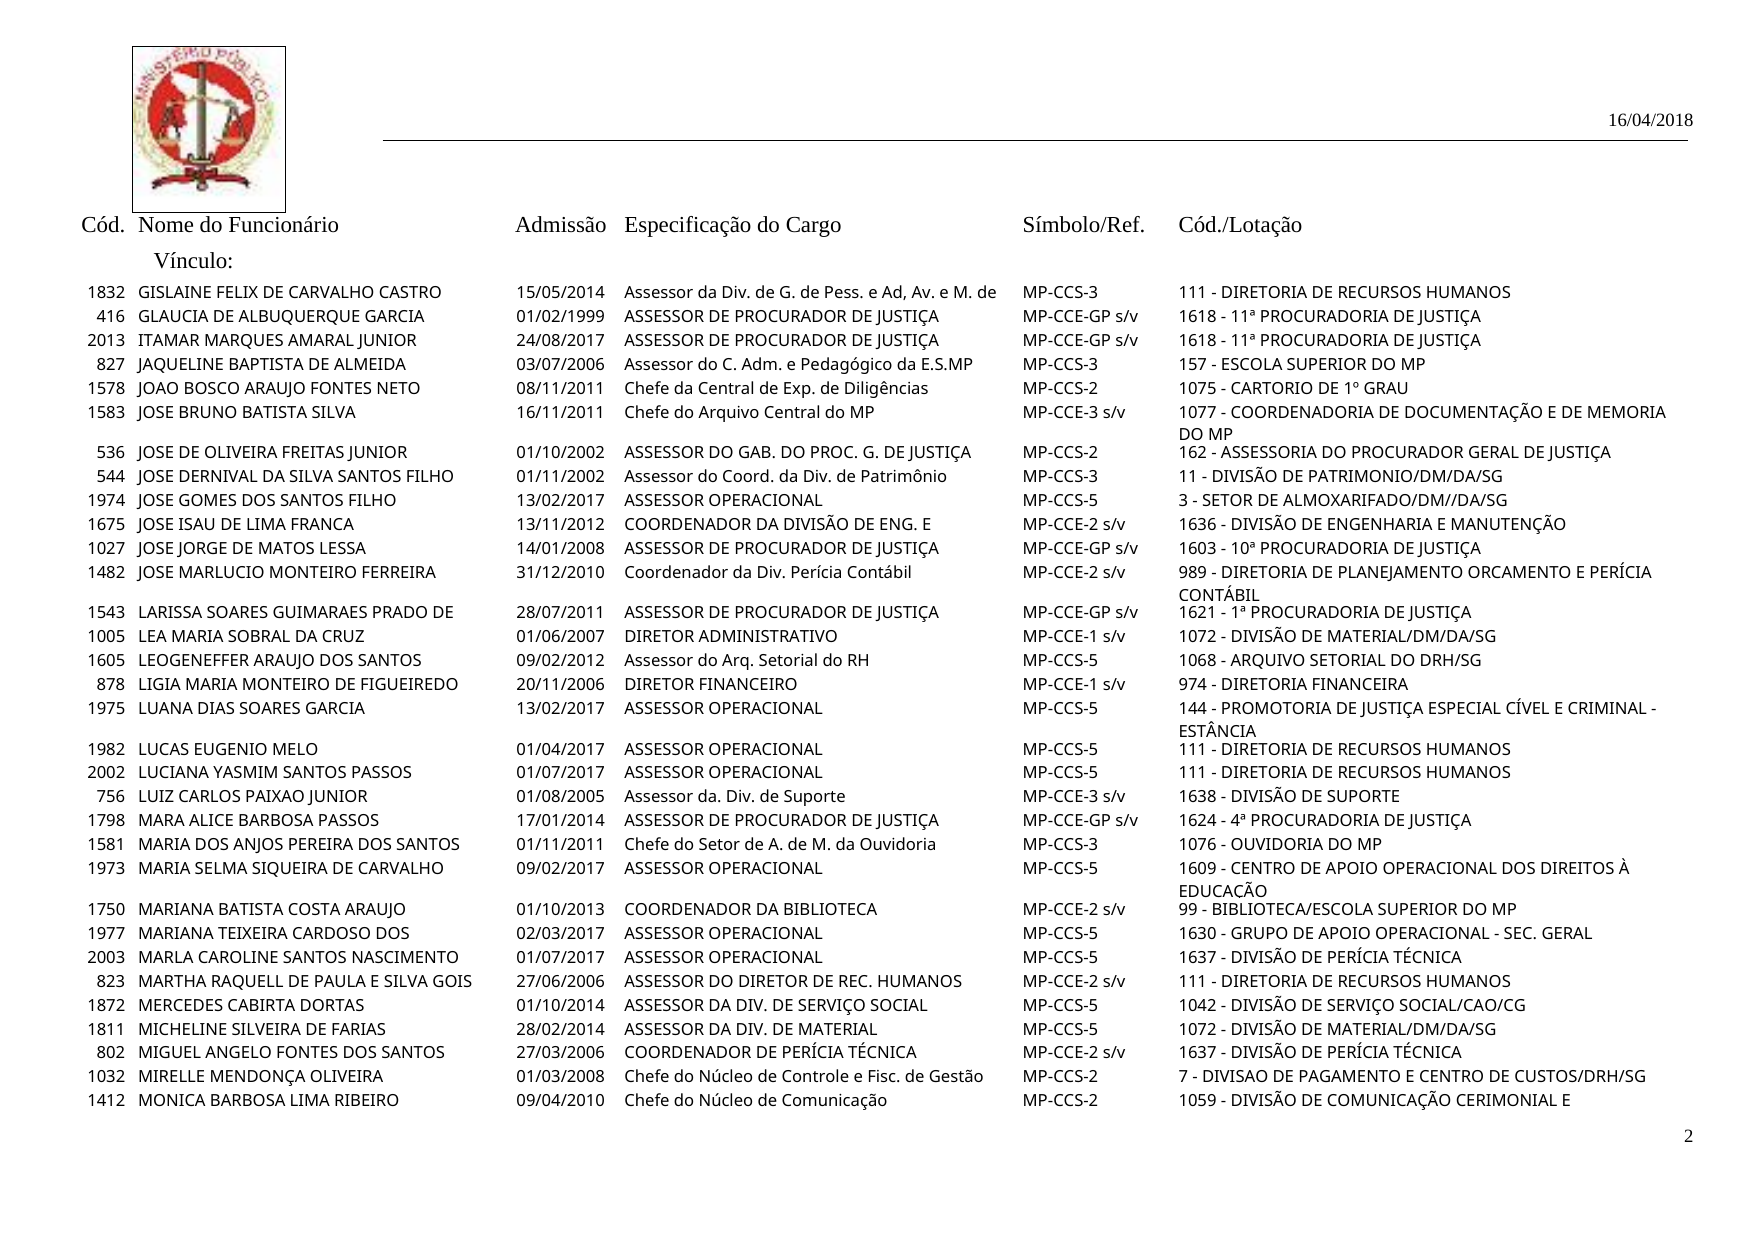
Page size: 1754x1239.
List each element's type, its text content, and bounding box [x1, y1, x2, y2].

table_cell Assessor da. Div. de Suporte [624, 785, 1022, 809]
table_cell [0, 761, 47, 785]
table_cell JOSE BRUNO BATISTA SILVA [138, 400, 496, 424]
table_cell JAQUELINE BAPTISTA DE ALMEIDA [138, 352, 496, 376]
table_cell [125, 809, 138, 833]
table_cell 1637 - DIVISÃO DE PERÍCIA TÉCNICA [1178, 1041, 1696, 1065]
table_cell 989 - DIRETORIA DE PLANEJAMENTO ORCAMENTO E PERÍCIA CONTÁBIL [1178, 560, 1696, 601]
table_cell [125, 833, 138, 857]
table_cell 3 - SETOR DE ALMOXARIFADO/DM//DA/SG [1178, 489, 1696, 512]
table_cell [125, 441, 138, 464]
table_cell JOAO BOSCO ARAUJO FONTES NETO [138, 376, 496, 400]
table_cell [496, 601, 503, 625]
table_cell JOSE ISAU DE LIMA FRANCA [138, 513, 496, 536]
table_cell Nome do Funcionário [138, 211, 385, 244]
table_cell [496, 282, 503, 304]
table_cell [618, 809, 624, 833]
table_cell MP-CCS-2 [1023, 376, 1175, 400]
table_cell [1696, 921, 1753, 945]
table_cell Assessor do Arq. Setorial do RH [624, 649, 1022, 673]
table_cell [618, 993, 624, 1017]
table_cell Admissão [503, 211, 618, 244]
table_cell [496, 673, 503, 697]
table_cell [125, 282, 138, 304]
table_cell MP-CCS-5 [1023, 921, 1175, 945]
table_cell MP-CCS-5 [1023, 489, 1175, 512]
table_cell 13/02/2017 [503, 697, 618, 721]
table_cell 2002 [47, 761, 125, 785]
table_cell [496, 897, 503, 921]
table_cell [0, 536, 47, 560]
table_cell 1832 [47, 280, 125, 304]
table_cell [1696, 513, 1753, 536]
table_cell [1696, 560, 1753, 584]
table_cell [907, 211, 1022, 244]
table_cell 1638 - DIVISÃO DE SUPORTE [1178, 785, 1696, 809]
table_cell [125, 673, 138, 697]
table_cell [0, 142, 132, 208]
table_cell 1637 - DIVISÃO DE PERÍCIA TÉCNICA [1178, 945, 1696, 969]
table_cell 544 [47, 465, 125, 488]
table_cell [618, 833, 624, 857]
table_cell [125, 857, 138, 881]
table_cell 1005 [47, 625, 125, 649]
table_cell 09/02/2012 [503, 649, 618, 673]
table_cell 01/04/2017 [503, 737, 618, 761]
table_cell [1696, 328, 1753, 352]
table_cell [125, 513, 138, 536]
table_cell MARIA DOS ANJOS PEREIRA DOS SANTOS [138, 833, 496, 857]
table_cell MARIA SELMA SIQUEIRA DE CARVALHO [138, 857, 496, 881]
table_cell 1068 - ARQUIVO SETORIAL DO DRH/SG [1178, 649, 1696, 673]
table_cell MP-CCS-5 [1023, 761, 1175, 785]
table_cell 536 [47, 441, 125, 464]
table_cell [1696, 400, 1753, 424]
table_cell [0, 250, 135, 279]
table_cell 802 [47, 1041, 125, 1065]
table_cell [1696, 1065, 1753, 1089]
table_cell Chefe do Núcleo de Comunicação [624, 1089, 1022, 1113]
table_cell [618, 921, 624, 945]
table_cell 15/05/2014 [503, 280, 618, 304]
table_cell 01/08/2005 [503, 785, 618, 809]
table_cell MARIANA TEIXEIRA CARDOSO DOS [138, 921, 496, 945]
table_cell 974 - DIRETORIA FINANCEIRA [1178, 673, 1696, 697]
table_cell [125, 376, 138, 400]
table_cell [0, 785, 47, 809]
table_cell [496, 489, 503, 512]
table_cell DIRETOR FINANCEIRO [624, 673, 1022, 697]
table_cell 28/07/2011 [503, 601, 618, 625]
table_cell [0, 424, 1178, 441]
table_cell [0, 560, 47, 584]
table_cell MP-CCS-5 [1023, 1017, 1175, 1041]
table_cell MP-CCE-2 s/v [1023, 897, 1175, 921]
table_cell MP-CCE-GP s/v [1023, 536, 1175, 560]
table_cell MP-CCE-GP s/v [1023, 601, 1175, 625]
table_cell [0, 1065, 47, 1089]
table_cell [618, 969, 624, 993]
table_cell Coordenador da Div. Perícia Contábil [624, 560, 1022, 584]
table_cell [352, 142, 1753, 208]
table_cell [125, 465, 138, 488]
table_cell 1977 [47, 921, 125, 945]
table_cell [125, 1041, 138, 1065]
table_cell 111 - DIRETORIA DE RECURSOS HUMANOS [1178, 737, 1696, 761]
table_cell MP-CCS-3 [1023, 352, 1175, 376]
table_cell GISLAINE FELIX DE CARVALHO CASTRO [138, 280, 496, 304]
table_cell [618, 857, 624, 881]
table_cell MP-CCE-2 s/v [1023, 1041, 1175, 1065]
table_cell [0, 441, 47, 464]
table_cell Assessor do Coord. da Div. de Patrimônio [624, 465, 1022, 488]
table_cell 09/02/2017 [503, 857, 618, 881]
table_cell [618, 282, 624, 304]
table_cell [0, 673, 47, 697]
table_cell ASSESSOR DA DIV. DE MATERIAL [624, 1017, 1022, 1041]
table_cell 2003 [47, 945, 125, 969]
table_cell 1072 - DIVISÃO DE MATERIAL/DM/DA/SG [1178, 1017, 1696, 1041]
table_cell [618, 304, 624, 328]
table_cell [286, 46, 352, 208]
table_cell MP-CCE-3 s/v [1023, 400, 1175, 424]
table_cell MP-CCE-GP s/v [1023, 304, 1175, 328]
table_cell 16/04/2018 [1484, 109, 1693, 136]
table_cell [0, 969, 47, 993]
table_cell [618, 945, 624, 969]
table_cell [1696, 697, 1753, 721]
table_cell ASSESSOR DA DIV. DE SERVIÇO SOCIAL [624, 993, 1022, 1017]
table_cell [1696, 897, 1753, 921]
table_cell [1696, 857, 1753, 881]
table_cell [0, 211, 53, 244]
table_cell [618, 211, 624, 244]
table_cell [618, 376, 624, 400]
table_cell LARISSA SOARES GUIMARAES PRADO DE [138, 601, 496, 625]
table_cell 01/10/2014 [503, 993, 618, 1017]
table_cell ASSESSOR DE PROCURADOR DE JUSTIÇA [624, 809, 1022, 833]
table_cell 162 - ASSESSORIA DO PROCURADOR GERAL DE JUSTIÇA [1178, 441, 1696, 464]
table_cell [618, 1065, 624, 1089]
table_cell [125, 737, 138, 761]
table_cell 1750 [47, 897, 125, 921]
table_cell [125, 536, 138, 560]
table_cell 1974 [47, 489, 125, 512]
table_cell [496, 513, 503, 536]
table_cell [496, 625, 503, 649]
table_cell 7 - DIVISAO DE PAGAMENTO E CENTRO DE CUSTOS/DRH/SG [1178, 1065, 1696, 1089]
table_cell 1636 - DIVISÃO DE ENGENHARIA E MANUTENÇÃO [1178, 513, 1696, 536]
table_cell [125, 697, 138, 721]
table_cell 13/02/2017 [503, 489, 618, 512]
table_cell 1982 [47, 737, 125, 761]
table_cell LUIZ CARLOS PAIXAO JUNIOR [138, 785, 496, 809]
table_cell [0, 282, 47, 304]
table_cell Chefe do Setor de A. de M. da Ouvidoria [624, 833, 1022, 857]
table_cell [0, 328, 47, 352]
table_cell [1374, 211, 1753, 244]
table_cell MP-CCE-GP s/v [1023, 809, 1175, 833]
table_cell [125, 625, 138, 649]
table_cell 1798 [47, 809, 125, 833]
table_cell LUCAS EUGENIO MELO [138, 737, 496, 761]
table_cell LUCIANA YASMIM SANTOS PASSOS [138, 761, 496, 785]
table_cell [618, 1089, 624, 1113]
table_cell [496, 304, 503, 328]
table_cell ASSESSOR DE PROCURADOR DE JUSTIÇA [624, 536, 1022, 560]
table_cell [0, 1126, 1578, 1150]
table_cell [496, 560, 503, 584]
table_cell [0, 1113, 1753, 1125]
table_cell MARA ALICE BARBOSA PASSOS [138, 809, 496, 833]
table_cell MARIANA BATISTA COSTA ARAUJO [138, 897, 496, 921]
table_cell [125, 1065, 138, 1089]
table_cell 878 [47, 673, 125, 697]
table_cell 1603 - 10ª PROCURADORIA DE JUSTIÇA [1178, 536, 1696, 560]
table_cell ASSESSOR DE PROCURADOR DE JUSTIÇA [624, 328, 1022, 352]
table_cell COORDENADOR DA BIBLIOTECA [624, 897, 1022, 921]
table_cell [125, 1017, 138, 1041]
table_cell 1027 [47, 536, 125, 560]
table_cell [496, 945, 503, 969]
table_cell [125, 304, 138, 328]
table_cell [0, 945, 47, 969]
table_cell [1696, 584, 1753, 601]
table_cell 144 - PROMOTORIA DE JUSTIÇA ESPECIAL CÍVEL E CRIMINAL - ESTÂNCIA [1178, 697, 1696, 737]
table_cell 823 [47, 969, 125, 993]
table_cell 1032 [47, 1065, 125, 1089]
table_cell [618, 897, 624, 921]
table_cell [618, 1017, 624, 1041]
table_cell [0, 1041, 47, 1065]
table_cell [0, 809, 47, 833]
table_cell [1696, 945, 1753, 969]
table_cell [618, 513, 624, 536]
table_cell [1696, 785, 1753, 809]
table_cell Chefe do Núcleo de Controle e Fisc. de Gestão [624, 1065, 1022, 1089]
table_cell [618, 352, 624, 376]
table_cell [1696, 625, 1753, 649]
table_cell [0, 376, 47, 400]
table_cell [618, 400, 624, 424]
table_header [0, 0, 1753, 46]
table_cell COORDENADOR DE PERÍCIA TÉCNICA [624, 1041, 1022, 1065]
table_cell 827 [47, 352, 125, 376]
table_cell [1696, 536, 1753, 560]
table_cell 1543 [47, 601, 125, 625]
table_cell [1696, 376, 1753, 400]
table_cell MP-CCS-5 [1023, 945, 1175, 969]
table_cell [1696, 304, 1753, 328]
table_cell 11 - DIVISÃO DE PATRIMONIO/DM/DA/SG [1178, 465, 1696, 488]
table_cell [618, 625, 624, 649]
table_cell 1581 [47, 833, 125, 857]
table_cell 111 - DIRETORIA DE RECURSOS HUMANOS [1178, 280, 1696, 304]
table_cell MP-CCS-5 [1023, 697, 1175, 721]
table_cell [0, 489, 47, 512]
table_cell 17/01/2014 [503, 809, 618, 833]
table_cell 28/02/2014 [503, 1017, 618, 1041]
table_cell 31/12/2010 [503, 560, 618, 584]
table_cell 01/10/2013 [503, 897, 618, 921]
table_cell 99 - BIBLIOTECA/ESCOLA SUPERIOR DO MP [1178, 897, 1696, 921]
table_cell [1696, 809, 1753, 833]
table_cell [618, 697, 624, 721]
table_cell Assessor da Div. de G. de Pess. e Ad, Av. e M. de [624, 280, 1022, 304]
table_cell MP-CCE-2 s/v [1023, 513, 1175, 536]
table_cell [0, 1089, 47, 1113]
table_cell [0, 857, 47, 881]
table_cell [618, 489, 624, 512]
table_cell 08/11/2011 [503, 376, 618, 400]
table_cell [0, 513, 47, 536]
table_cell [496, 969, 503, 993]
table_cell 1630 - GRUPO DE APOIO OPERACIONAL - SEC. GERAL [1178, 921, 1696, 945]
table_cell [0, 1017, 47, 1041]
table_cell 1042 - DIVISÃO DE SERVIÇO SOCIAL/CAO/CG [1178, 993, 1696, 1017]
table_cell 03/07/2006 [503, 352, 618, 376]
table_cell 1975 [47, 697, 125, 721]
table_cell [496, 921, 503, 945]
table_cell MP-CCE-GP s/v [1023, 328, 1175, 352]
table_cell Especificação do Cargo [624, 211, 907, 244]
table_cell [1693, 109, 1753, 136]
table_cell [125, 211, 138, 244]
table_cell [496, 1017, 503, 1041]
table_cell [618, 536, 624, 560]
table_cell ASSESSOR OPERACIONAL [624, 697, 1022, 721]
table_cell [618, 560, 624, 584]
table_cell [0, 625, 47, 649]
table_cell [1696, 441, 1753, 464]
table_cell [496, 465, 503, 488]
table_cell ASSESSOR OPERACIONAL [624, 489, 1022, 512]
table_cell 13/11/2012 [503, 513, 618, 536]
table_cell [125, 993, 138, 1017]
table_cell MARTHA RAQUELL DE PAULA E SILVA GOIS [138, 969, 496, 993]
table_cell MP-CCS-2 [1023, 1065, 1175, 1089]
table_cell [496, 857, 503, 881]
table_cell [0, 584, 1178, 601]
table_cell [0, 993, 47, 1017]
table_cell [125, 969, 138, 993]
table_cell MP-CCS-5 [1023, 737, 1175, 761]
table_cell [1696, 649, 1753, 673]
table_cell [1696, 1089, 1753, 1113]
table_cell MP-CCS-3 [1023, 465, 1175, 488]
table_cell ASSESSOR DO DIRETOR DE REC. HUMANOS [624, 969, 1022, 993]
table_cell [0, 881, 1178, 897]
table_cell JOSE DE OLIVEIRA FREITAS JUNIOR [138, 441, 496, 464]
table_cell [496, 809, 503, 833]
table_cell [496, 352, 503, 376]
table_cell ASSESSOR DE PROCURADOR DE JUSTIÇA [624, 304, 1022, 328]
table_cell 1624 - 4ª PROCURADORIA DE JUSTIÇA [1178, 809, 1696, 833]
table_cell 1076 - OUVIDORIA DO MP [1178, 833, 1696, 857]
table_cell [496, 1065, 503, 1089]
table_cell MARLA CAROLINE SANTOS NASCIMENTO [138, 945, 496, 969]
table_cell Vínculo: [135, 248, 233, 279]
table_cell [496, 993, 503, 1017]
table_cell [496, 441, 503, 464]
table_cell [1696, 424, 1753, 441]
table_cell [125, 328, 138, 352]
table_cell 1059 - DIVISÃO DE COMUNICAÇÃO CERIMONIAL E [1178, 1089, 1696, 1113]
table_cell [618, 761, 624, 785]
table_cell Chefe do Arquivo Central do MP [624, 400, 1022, 424]
table_cell 1077 - COORDENADORIA DE DOCUMENTAÇÃO E DE MEMORIA DO MP [1178, 400, 1696, 441]
table_cell [125, 897, 138, 921]
table_cell [496, 1041, 503, 1065]
table_cell [0, 304, 47, 328]
table_cell Chefe da Central de Exp. de Diligências [624, 376, 1022, 400]
table_cell 16/11/2011 [503, 400, 618, 424]
table_cell MP-CCE-3 s/v [1023, 785, 1175, 809]
table_cell MP-CCS-3 [1023, 280, 1175, 304]
table_cell MP-CCS-2 [1023, 1089, 1175, 1113]
table_cell MP-CCS-5 [1023, 993, 1175, 1017]
table_cell [1693, 1126, 1753, 1150]
table_cell [125, 921, 138, 945]
table_cell [496, 400, 503, 424]
table_cell [0, 897, 47, 921]
table_cell 1621 - 1ª PROCURADORIA DE JUSTIÇA [1178, 601, 1696, 625]
table_cell [496, 785, 503, 809]
table_cell 1578 [47, 376, 125, 400]
table_cell MP-CCE-2 s/v [1023, 560, 1175, 584]
table_cell 27/06/2006 [503, 969, 618, 993]
table_cell 02/03/2017 [503, 921, 618, 945]
table_cell 756 [47, 785, 125, 809]
table_cell [125, 400, 138, 424]
table_cell JOSE DERNIVAL DA SILVA SANTOS FILHO [138, 465, 496, 488]
table_cell [1696, 737, 1753, 761]
table_cell MIRELLE MENDONÇA OLIVEIRA [138, 1065, 496, 1089]
table_cell 1675 [47, 513, 125, 536]
table_cell [496, 376, 503, 400]
table_cell [0, 465, 47, 488]
table_cell 01/06/2007 [503, 625, 618, 649]
table_cell MP-CCS-2 [1023, 441, 1175, 464]
table_cell COORDENADOR DA DIVISÃO DE ENG. E [624, 513, 1022, 536]
table_cell [1696, 969, 1753, 993]
table_cell 1811 [47, 1017, 125, 1041]
table_cell [125, 945, 138, 969]
table_cell [1696, 352, 1753, 376]
table_cell [1696, 993, 1753, 1017]
table_cell [0, 697, 47, 721]
table_cell [0, 70, 132, 109]
table_cell LEOGENEFFER ARAUJO DOS SANTOS [138, 649, 496, 673]
table_cell [125, 352, 138, 376]
table_cell [618, 465, 624, 488]
table_cell MP-CCS-5 [1023, 857, 1175, 881]
table_cell [618, 328, 624, 352]
table_cell JOSE MARLUCIO MONTEIRO FERREIRA [138, 560, 496, 584]
table_cell [496, 328, 503, 352]
table_cell 14/01/2008 [503, 536, 618, 560]
table_cell [496, 697, 503, 721]
table_cell DIRETOR ADMINISTRATIVO [624, 625, 1022, 649]
table_cell [125, 560, 138, 584]
table_cell 27/03/2006 [503, 1041, 618, 1065]
table_cell 1618 - 11ª PROCURADORIA DE JUSTIÇA [1178, 304, 1696, 328]
table_cell [233, 250, 1753, 279]
table_cell [1696, 721, 1753, 737]
table_cell 1583 [47, 400, 125, 424]
table_cell JOSE JORGE DE MATOS LESSA [138, 536, 496, 560]
table_cell [618, 785, 624, 809]
table_cell [1696, 1041, 1753, 1065]
table_cell 111 - DIRETORIA DE RECURSOS HUMANOS [1178, 761, 1696, 785]
table_cell Símbolo/Ref. [1023, 211, 1175, 244]
table_cell ASSESSOR OPERACIONAL [624, 921, 1022, 945]
table_cell ASSESSOR OPERACIONAL [624, 857, 1022, 881]
table_cell 1605 [47, 649, 125, 673]
table_cell [352, 70, 1753, 109]
table_cell MP-CCS-3 [1023, 833, 1175, 857]
table_cell LUANA DIAS SOARES GARCIA [138, 697, 496, 721]
table_cell 01/07/2017 [503, 761, 618, 785]
table_cell LIGIA MARIA MONTEIRO DE FIGUEIREDO [138, 673, 496, 697]
table_cell 1072 - DIVISÃO DE MATERIAL/DM/DA/SG [1178, 625, 1696, 649]
table_cell [496, 1089, 503, 1113]
table_cell [125, 649, 138, 673]
table_cell Cód. [53, 211, 125, 244]
table_cell [1696, 601, 1753, 625]
table_cell 01/07/2017 [503, 945, 618, 969]
table_cell [1696, 881, 1753, 897]
table_cell MIGUEL ANGELO FONTES DOS SANTOS [138, 1041, 496, 1065]
table_cell [352, 109, 1484, 136]
table_cell 1618 - 11ª PROCURADORIA DE JUSTIÇA [1178, 328, 1696, 352]
table_cell [1696, 673, 1753, 697]
table_cell [496, 536, 503, 560]
table_cell [0, 46, 132, 70]
table_cell MP-CCS-5 [1023, 649, 1175, 673]
table_cell ITAMAR MARQUES AMARAL JUNIOR [138, 328, 496, 352]
table_cell [618, 673, 624, 697]
table_cell 01/11/2002 [503, 465, 618, 488]
table_cell [385, 211, 503, 244]
table_cell [352, 46, 1753, 70]
table_cell [0, 601, 47, 625]
table_cell [0, 352, 47, 376]
table_cell [0, 737, 47, 761]
table_cell 01/11/2011 [503, 833, 618, 857]
table_cell [0, 921, 47, 945]
table_cell 24/08/2017 [503, 328, 618, 352]
table_cell [125, 489, 138, 512]
table_cell 2 [1578, 1125, 1693, 1150]
table_cell 2013 [47, 328, 125, 352]
table_cell [0, 649, 47, 673]
table_cell 1412 [47, 1089, 125, 1113]
table_cell MP-CCE-2 s/v [1023, 969, 1175, 993]
table_cell [0, 109, 132, 136]
table_cell MP-CCE-1 s/v [1023, 673, 1175, 697]
table_cell MICHELINE SILVEIRA DE FARIAS [138, 1017, 496, 1041]
table_cell [125, 761, 138, 785]
table_cell ASSESSOR OPERACIONAL [624, 737, 1022, 761]
table_cell 1482 [47, 560, 125, 584]
table_cell [618, 601, 624, 625]
table_cell [618, 737, 624, 761]
table_cell ASSESSOR OPERACIONAL [624, 761, 1022, 785]
table_cell [0, 721, 1178, 737]
table_cell ASSESSOR OPERACIONAL [624, 945, 1022, 969]
table_cell [1696, 489, 1753, 512]
table_cell Cód./Lotação [1178, 211, 1374, 244]
table_cell [0, 400, 47, 424]
table_cell [496, 761, 503, 785]
table_cell [496, 833, 503, 857]
table_cell 01/10/2002 [503, 441, 618, 464]
table_cell 01/02/1999 [503, 304, 618, 328]
table_cell 1075 - CARTORIO DE 1º GRAU [1178, 376, 1696, 400]
table_cell [496, 649, 503, 673]
table_cell 111 - DIRETORIA DE RECURSOS HUMANOS [1178, 969, 1696, 993]
table_cell [618, 649, 624, 673]
table_cell [125, 785, 138, 809]
table_cell LEA MARIA SOBRAL DA CRUZ [138, 625, 496, 649]
table_cell JOSE GOMES DOS SANTOS FILHO [138, 489, 496, 512]
table_cell [618, 1041, 624, 1065]
table_cell [496, 737, 503, 761]
table_cell [125, 1089, 138, 1113]
table_cell 09/04/2010 [503, 1089, 618, 1113]
table_cell 1609 - CENTRO DE APOIO OPERACIONAL DOS DIREITOS À EDUCAÇÃO [1178, 857, 1696, 897]
table_cell ASSESSOR DE PROCURADOR DE JUSTIÇA [624, 601, 1022, 625]
table_cell MP-CCE-1 s/v [1023, 625, 1175, 649]
table_cell [1696, 465, 1753, 488]
table_cell ASSESSOR DO GAB. DO PROC. G. DE JUSTIÇA [624, 441, 1022, 464]
table_cell GLAUCIA DE ALBUQUERQUE GARCIA [138, 304, 496, 328]
table_cell [0, 833, 47, 857]
table_cell 1872 [47, 993, 125, 1017]
table_cell [125, 601, 138, 625]
table_cell [1696, 833, 1753, 857]
table_cell MONICA BARBOSA LIMA RIBEIRO [138, 1089, 496, 1113]
table_cell 01/03/2008 [503, 1065, 618, 1089]
table_cell [618, 441, 624, 464]
table_cell [1696, 1017, 1753, 1041]
table_cell 416 [47, 304, 125, 328]
table_cell MERCEDES CABIRTA DORTAS [138, 993, 496, 1017]
table_cell [1696, 282, 1753, 304]
table_cell 1973 [47, 857, 125, 881]
table_cell Assessor do C. Adm. e Pedagógico da E.S.MP [624, 352, 1022, 376]
table_cell [1696, 761, 1753, 785]
table_cell 157 - ESCOLA SUPERIOR DO MP [1178, 352, 1696, 376]
table_cell 20/11/2006 [503, 673, 618, 697]
